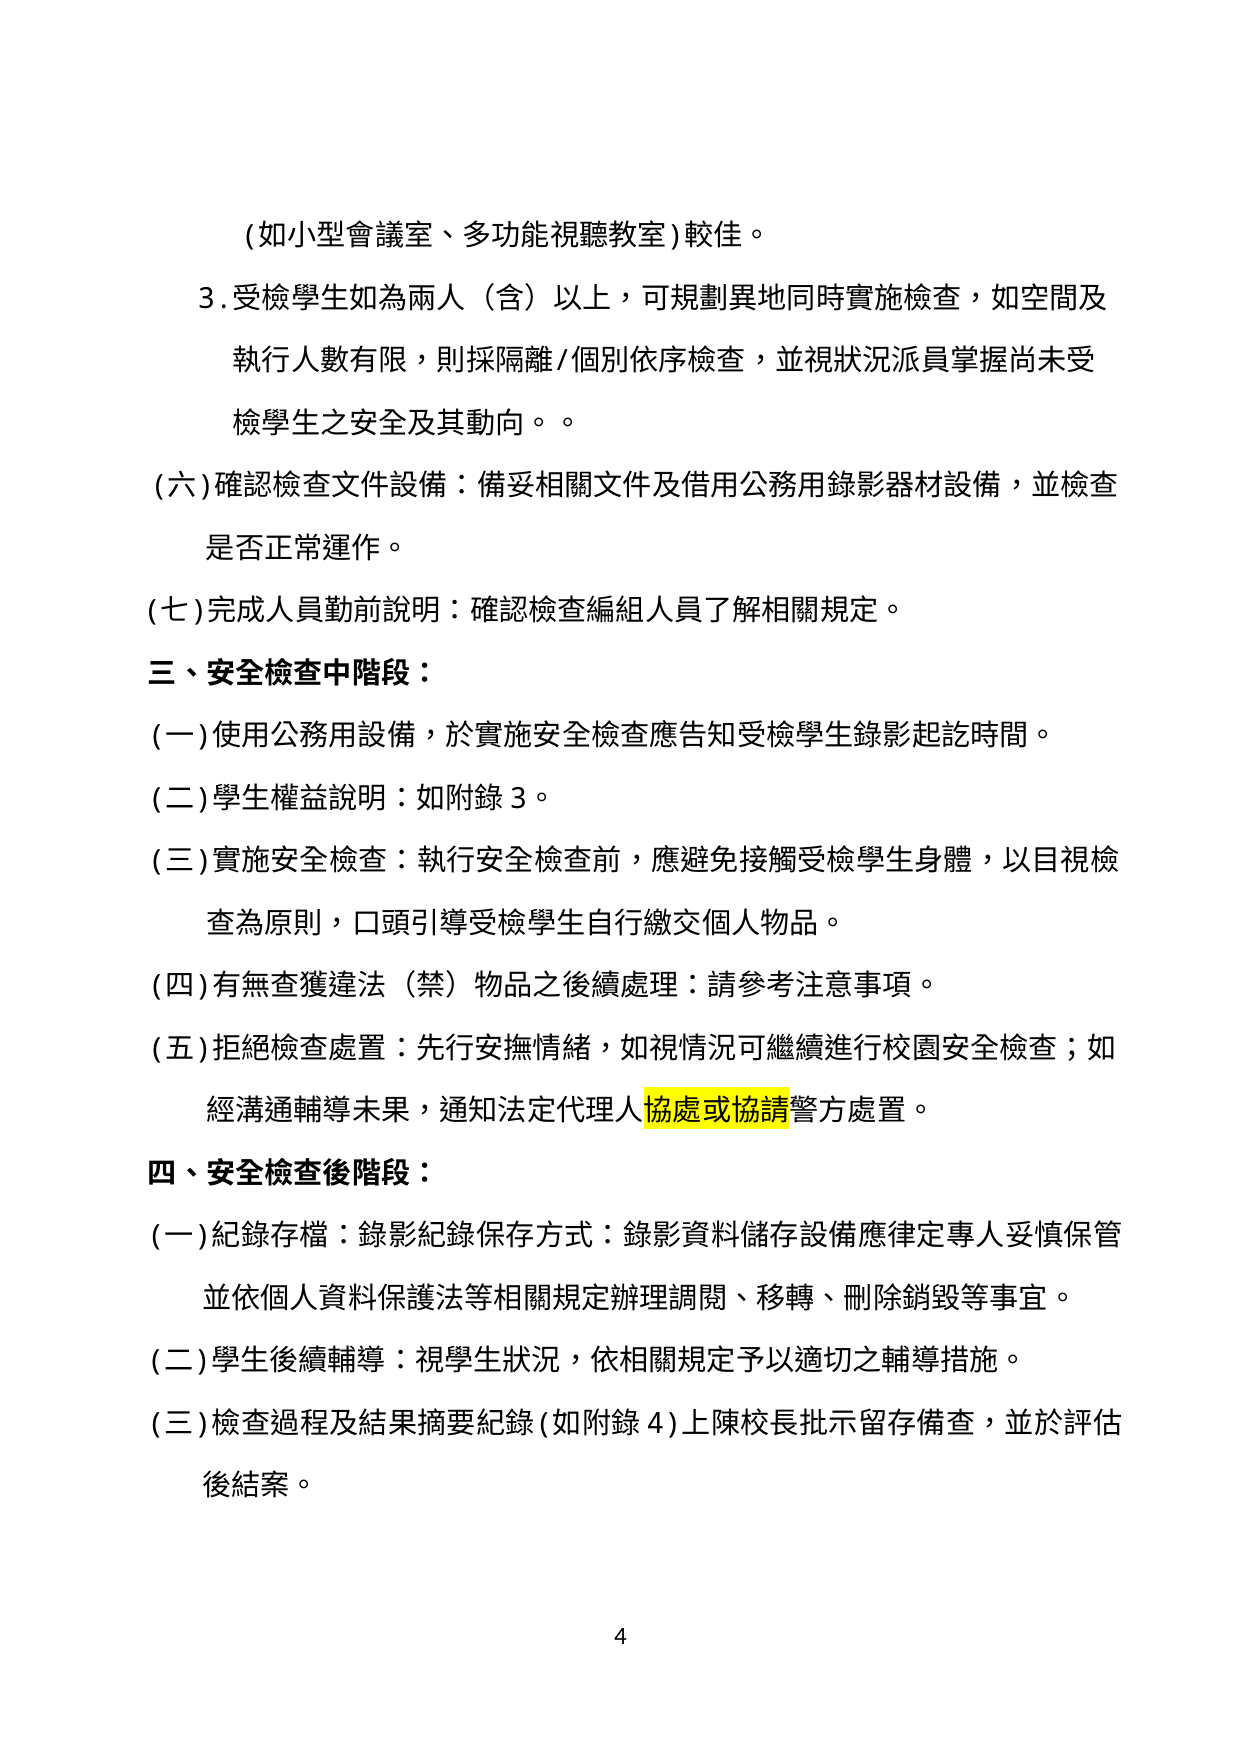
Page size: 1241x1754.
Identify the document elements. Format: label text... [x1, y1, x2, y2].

text (六)確認檢查文件設備：備妥相關文件及借用公務用錄影器材設備，並檢查是否正常運作。 [133, 441, 1122, 566]
text (一)紀錄存檔：錄影紀錄保存方式：錄影資料儲存設備應律定專人妥慎保管，並依個人資料保護法等相關規定辦理調閱、移轉、刪除銷毀等事宜。 [129, 1191, 1122, 1316]
text (三)檢查過程及結果摘要紀錄(如附錄4)上陳校長批示留存備查，並於評估後結案。 [129, 1379, 1122, 1504]
text (二)學生權益說明：如附錄3。 [148, 754, 1122, 816]
text (七)完成人員勤前說明：確認檢查編組人員了解相關規定。 [143, 566, 1122, 629]
text (二)學生後續輔導：視學生狀況，依相關規定予以適切之輔導措施。 [129, 1316, 1122, 1379]
text (四)有無查獲違法（禁）物品之後續處理：請參考注意事項。 [148, 941, 1122, 1004]
text (一)使用公務用設備，於實施安全檢查應告知受檢學生錄影起訖時間。 [148, 691, 1122, 754]
text (如小型會議室、多功能視聽教室)較佳。 [206, 191, 1122, 254]
text (三)實施安全檢查：執行安全檢查前，應避免接觸受檢學生身體，以目視檢查為原則，口頭引導受檢學生自行繳交個人物品。 [148, 816, 1122, 941]
text 3.受檢學生如為兩人（含）以上，可規劃異地同時實施檢查，如空間及執行人數有限，則採隔離/個別依序檢查，並視狀況派員掌握尚未受檢學生之安全及其動向。。 [197, 254, 1122, 441]
text 四、安全檢查後階段： [148, 1129, 1122, 1191]
text (五)拒絕檢查處置：先行安撫情緒，如視情況可繼續進行校園安全檢查；如經溝通輔導未果，通知法定代理人協處或協請警方處置。 [148, 1004, 1122, 1129]
text 三、安全檢查中階段： [148, 629, 1122, 691]
